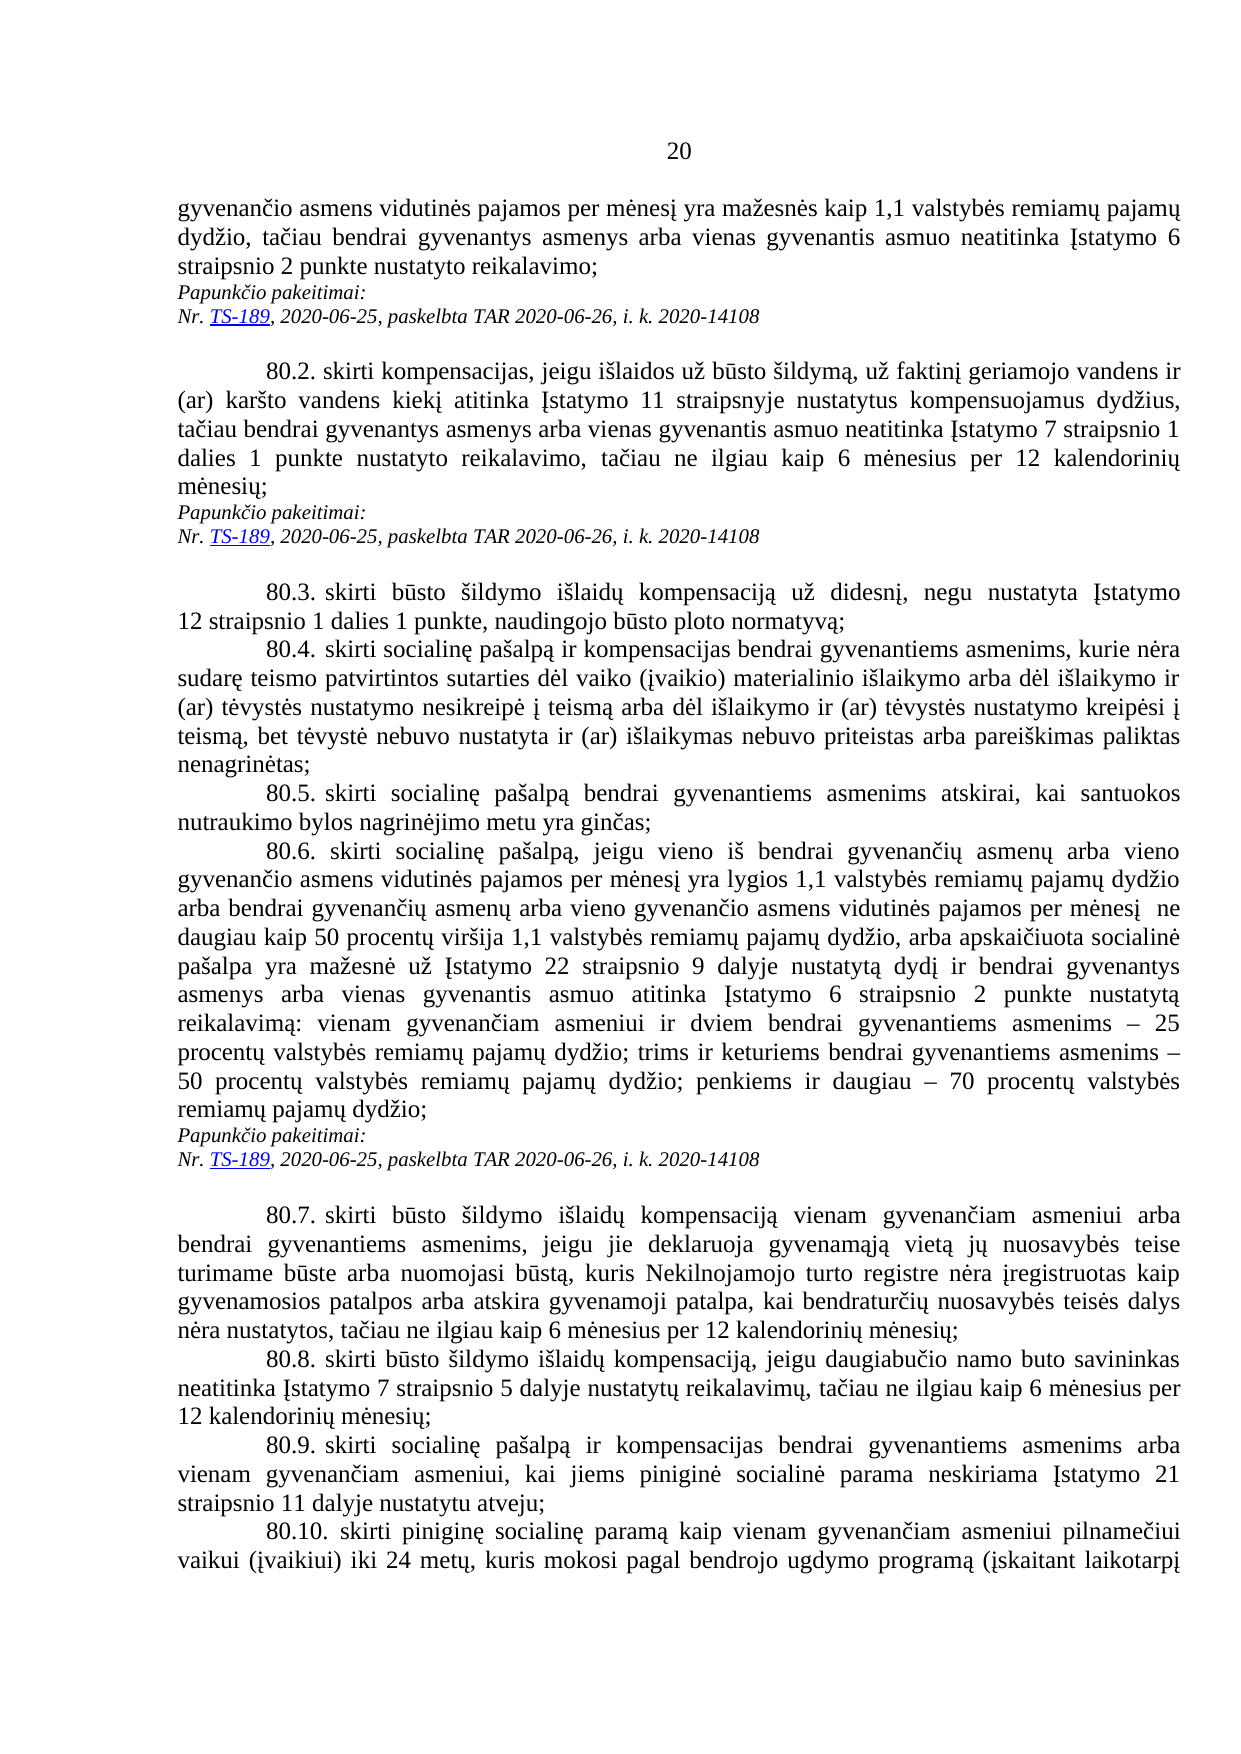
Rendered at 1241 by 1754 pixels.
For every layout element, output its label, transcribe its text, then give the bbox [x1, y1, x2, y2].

text Papunkčio pakeitimai: [177, 279, 1181, 304]
text 80.4. skirti socialinę pašalpą ir kompensacijas bendrai gyvenantiems asmenims, kurie nėra sudarę teismo patvirtintos sutarties dėl vaiko (įvaikio) materialinio išlaikymo arba dėl išlaikymo ir (ar) tėvystės nustatymo nesikreipė į teismą arba dėl išlaikymo ir (ar) tėvystės nustatymo kreipėsi į teismą, bet tėvystė nebuvo nustatyta ir (ar) išlaikymas nebuvo priteistas arba pareiškimas paliktas nenagrinėtas; [177, 634, 1181, 778]
text 80.9. skirti socialinę pašalpą ir kompensacijas bendrai gyvenantiems asmenims arba vienam gyvenančiam asmeniui, kai jiems piniginė socialinė parama neskiriama Įstatymo 21 straipsnio 11 dalyje nustatytu atveju; [177, 1430, 1181, 1516]
text 80.6. skirti socialinę pašalpą, jeigu vieno iš bendrai gyvenančių asmenų arba vieno gyvenančio asmens vidutinės pajamos per mėnesį yra lygios 1,1 valstybės remiamų pajamų dydžio arba bendrai gyvenančių asmenų arba vieno gyvenančio asmens vidutinės pajamos per mėnesį ne daugiau kaip 50 procentų viršija 1,1 valstybės remiamų pajamų dydžio, arba apskaičiuota socialinė pašalpa yra mažesnė už Įstatymo 22 straipsnio 9 dalyje nustatytą dydį ir bendrai gyvenantys asmenys arba vienas gyvenantis asmuo atitinka Įstatymo 6 straipsnio 2 punkte nustatytą reikalavimą: vienam gyvenančiam asmeniui ir dviem bendrai gyvenantiems asmenims – 25 procentų valstybės remiamų pajamų dydžio; trims ir keturiems bendrai gyvenantiems asmenims – 50 procentų valstybės remiamų pajamų dydžio; penkiems ir daugiau – 70 procentų valstybės remiamų pajamų dydžio; [177, 836, 1181, 1123]
text 80.3. skirti būsto šildymo išlaidų kompensaciją už didesnį, negu nustatyta Įstatymo 12 straipsnio 1 dalies 1 punkte, naudingojo būsto ploto normatyvą; [177, 577, 1181, 634]
text 80.2. skirti kompensacijas, jeigu išlaidos už būsto šildymą, už faktinį geriamojo vandens ir (ar) karšto vandens kiekį atitinka Įstatymo 11 straipsnyje nustatytus kompensuojamus dydžius, tačiau bendrai gyvenantys asmenys arba vienas gyvenantis asmuo neatitinka Įstatymo 7 straipsnio 1 dalies 1 punkte nustatyto reikalavimo, tačiau ne ilgiau kaip 6 mėnesius per 12 kalendorinių mėnesių; [177, 356, 1181, 500]
text Papunkčio pakeitimai: [177, 1123, 1181, 1147]
text gyvenančio asmens vidutinės pajamos per mėnesį yra mažesnės kaip 1,1 valstybės remiamų pajamų dydžio, tačiau bendrai gyvenantys asmenys arba vienas gyvenantis asmuo neatitinka Įstatymo 6 straipsnio 2 punkte nustatyto reikalavimo; [177, 193, 1181, 279]
text Nr. TS-189, 2020-06-25, paskelbta TAR 2020-06-26, i. k. 2020-14108 [177, 304, 1181, 328]
text 80.5. skirti socialinę pašalpą bendrai gyvenantiems asmenims atskirai, kai santuokos nutraukimo bylos nagrinėjimo metu yra ginčas; [177, 778, 1181, 836]
text Nr. TS-189, 2020-06-25, paskelbta TAR 2020-06-26, i. k. 2020-14108 [177, 524, 1181, 548]
text Nr. TS-189, 2020-06-25, paskelbta TAR 2020-06-26, i. k. 2020-14108 [177, 1147, 1181, 1171]
text 80.7. skirti būsto šildymo išlaidų kompensaciją vienam gyvenančiam asmeniui arba bendrai gyvenantiems asmenims, jeigu jie deklaruoja gyvenamąją vietą jų nuosavybės teise turimame būste arba nuomojasi būstą, kuris Nekilnojamojo turto registre nėra įregistruotas kaip gyvenamosios patalpos arba atskira gyvenamoji patalpa, kai bendraturčių nuosavybės teisės dalys nėra nustatytos, tačiau ne ilgiau kaip 6 mėnesius per 12 kalendorinių mėnesių; [177, 1200, 1181, 1344]
text Papunkčio pakeitimai: [177, 500, 1181, 524]
text 80.10. skirti piniginę socialinę paramą kaip vienam gyvenančiam asmeniui pilnamečiui vaikui (įvaikiui) iki 24 metų, kuris mokosi pagal bendrojo ugdymo programą (įskaitant laikotarpį [177, 1516, 1181, 1574]
text 80.8. skirti būsto šildymo išlaidų kompensaciją, jeigu daugiabučio namo buto savininkas neatitinka Įstatymo 7 straipsnio 5 dalyje nustatytų reikalavimų, tačiau ne ilgiau kaip 6 mėnesius per 12 kalendorinių mėnesių; [177, 1344, 1181, 1430]
